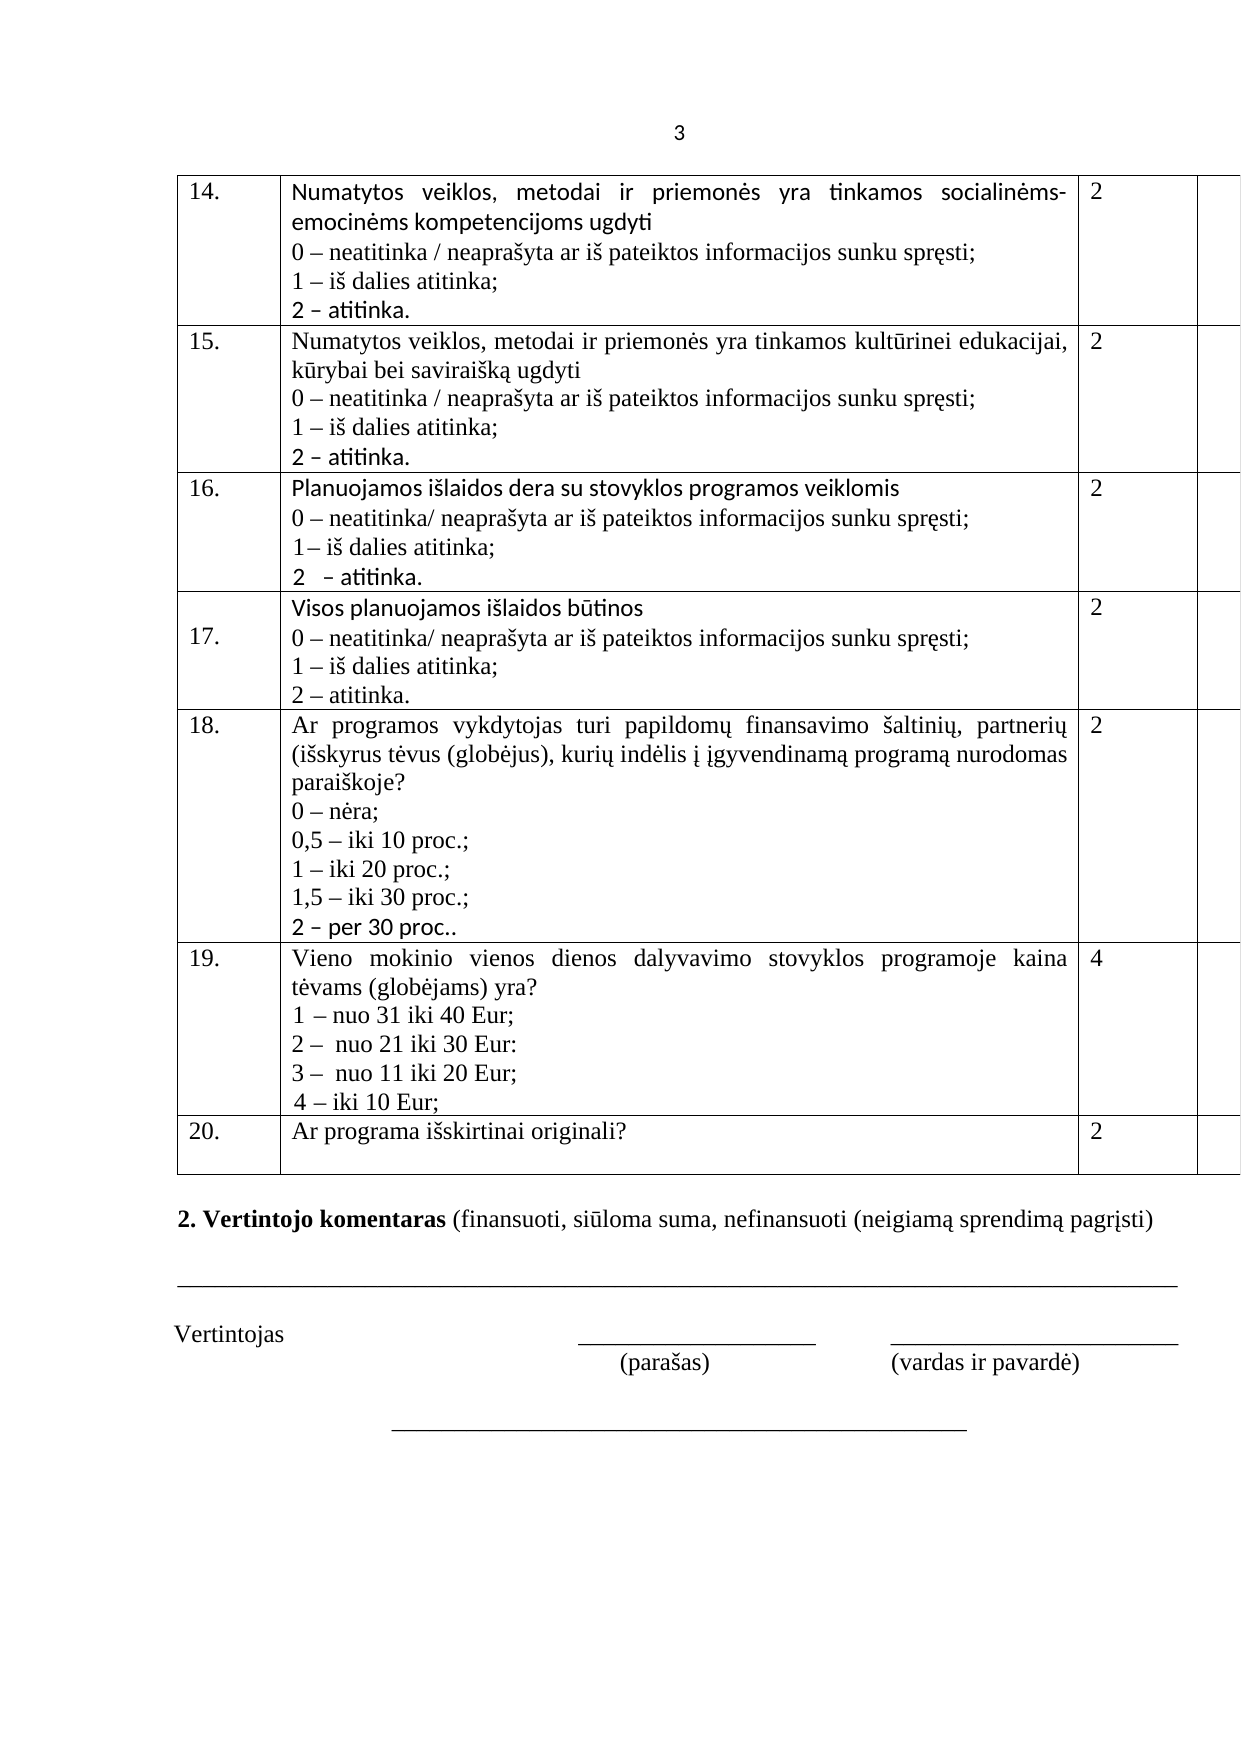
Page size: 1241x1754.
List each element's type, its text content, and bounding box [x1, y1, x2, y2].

text Vertintojas ___________________ _______________________ [102, 1319, 1181, 1347]
text ________________________________________________________________________________ [102, 1261, 1181, 1290]
table_cell 19. [178, 943, 280, 1115]
table_cell Visos planuojamos išlaidos būtinos 0 – neatitinka/ neaprašyta ar iš pateiktos informacijos sunku spręsti; 1 – iš dalies atitinka; 2 – atitinka. [281, 592, 1078, 709]
table_cell Planuojamos išlaidos dera su stovyklos programos veiklomis 0 – neatitinka/ neaprašyta ar iš pateiktos informacijos sunku spręsti; 1 – iš dalies atitinka; 2 – atitinka. [281, 473, 1078, 591]
table_cell 4 [1079, 943, 1197, 1115]
table_cell [1198, 943, 1240, 1115]
table_cell [1198, 176, 1240, 325]
text ______________________________________________ [177, 1405, 1181, 1434]
table_cell Numatytos veiklos, metodai ir priemonės yra tinkamos kultūrinei edukacijai, kūrybai bei saviraišką ugdyti 0 – neatitinka / neaprašyta ar iš pateiktos informacijos sunku spręsti; 1 – iš dalies atitinka; 2 – atitinka. [281, 326, 1078, 472]
table_cell [1198, 710, 1240, 942]
text (parašas) (vardas ir pavardė) [102, 1347, 1181, 1376]
table_cell Ar programa išskirtinai originali? [281, 1116, 1078, 1174]
table_cell 2 [1079, 326, 1197, 472]
table_cell 2 [1079, 176, 1197, 325]
table_cell [1198, 592, 1240, 709]
table_cell 14. [178, 176, 280, 325]
table_cell 20. [178, 1116, 280, 1174]
table_cell [1198, 326, 1240, 472]
table_cell 15. [178, 326, 280, 472]
table_cell 18. [178, 710, 280, 942]
table_cell [1198, 473, 1240, 591]
table_cell 2 [1079, 710, 1197, 942]
table_cell Ar programos vykdytojas turi papildomų finansavimo šaltinių, partnerių (išskyrus tėvus (globėjus), kurių indėlis į įgyvendinamą programą nurodomas paraiškoje? 0 – nėra; 0,5 – iki 10 proc.; 1 – iki 20 proc.; 1,5 – iki 30 proc.; 2 – per 30 proc.. [281, 710, 1078, 942]
table_cell Vieno mokinio vienos dienos dalyvavimo stovyklos programoje kaina tėvams (globėjams) yra? 1 – nuo 31 iki 40 Eur; 2 – nuo 21 iki 30 Eur: 3 – nuo 11 iki 20 Eur; 4 – iki 10 Eur; [281, 943, 1078, 1115]
table_cell 2 [1079, 1116, 1197, 1174]
table_cell 17. [178, 592, 280, 709]
text 2. Vertintojo komentaras (finansuoti, siūloma suma, nefinansuoti (neigiamą sprendimą pagrįsti) [102, 1204, 1181, 1232]
table_cell [1198, 1116, 1240, 1174]
table_cell Numatytos veiklos, metodai ir priemonės yra tinkamos socialinėms-emocinėms kompetencijoms ugdyti 0 – neatitinka / neaprašyta ar iš pateiktos informacijos sunku spręsti; 1 – iš dalies atitinka; 2 – atitinka. [281, 176, 1078, 325]
table_cell 2 [1079, 592, 1197, 709]
table_cell 2 [1079, 473, 1197, 591]
table_cell 16. [178, 473, 280, 591]
